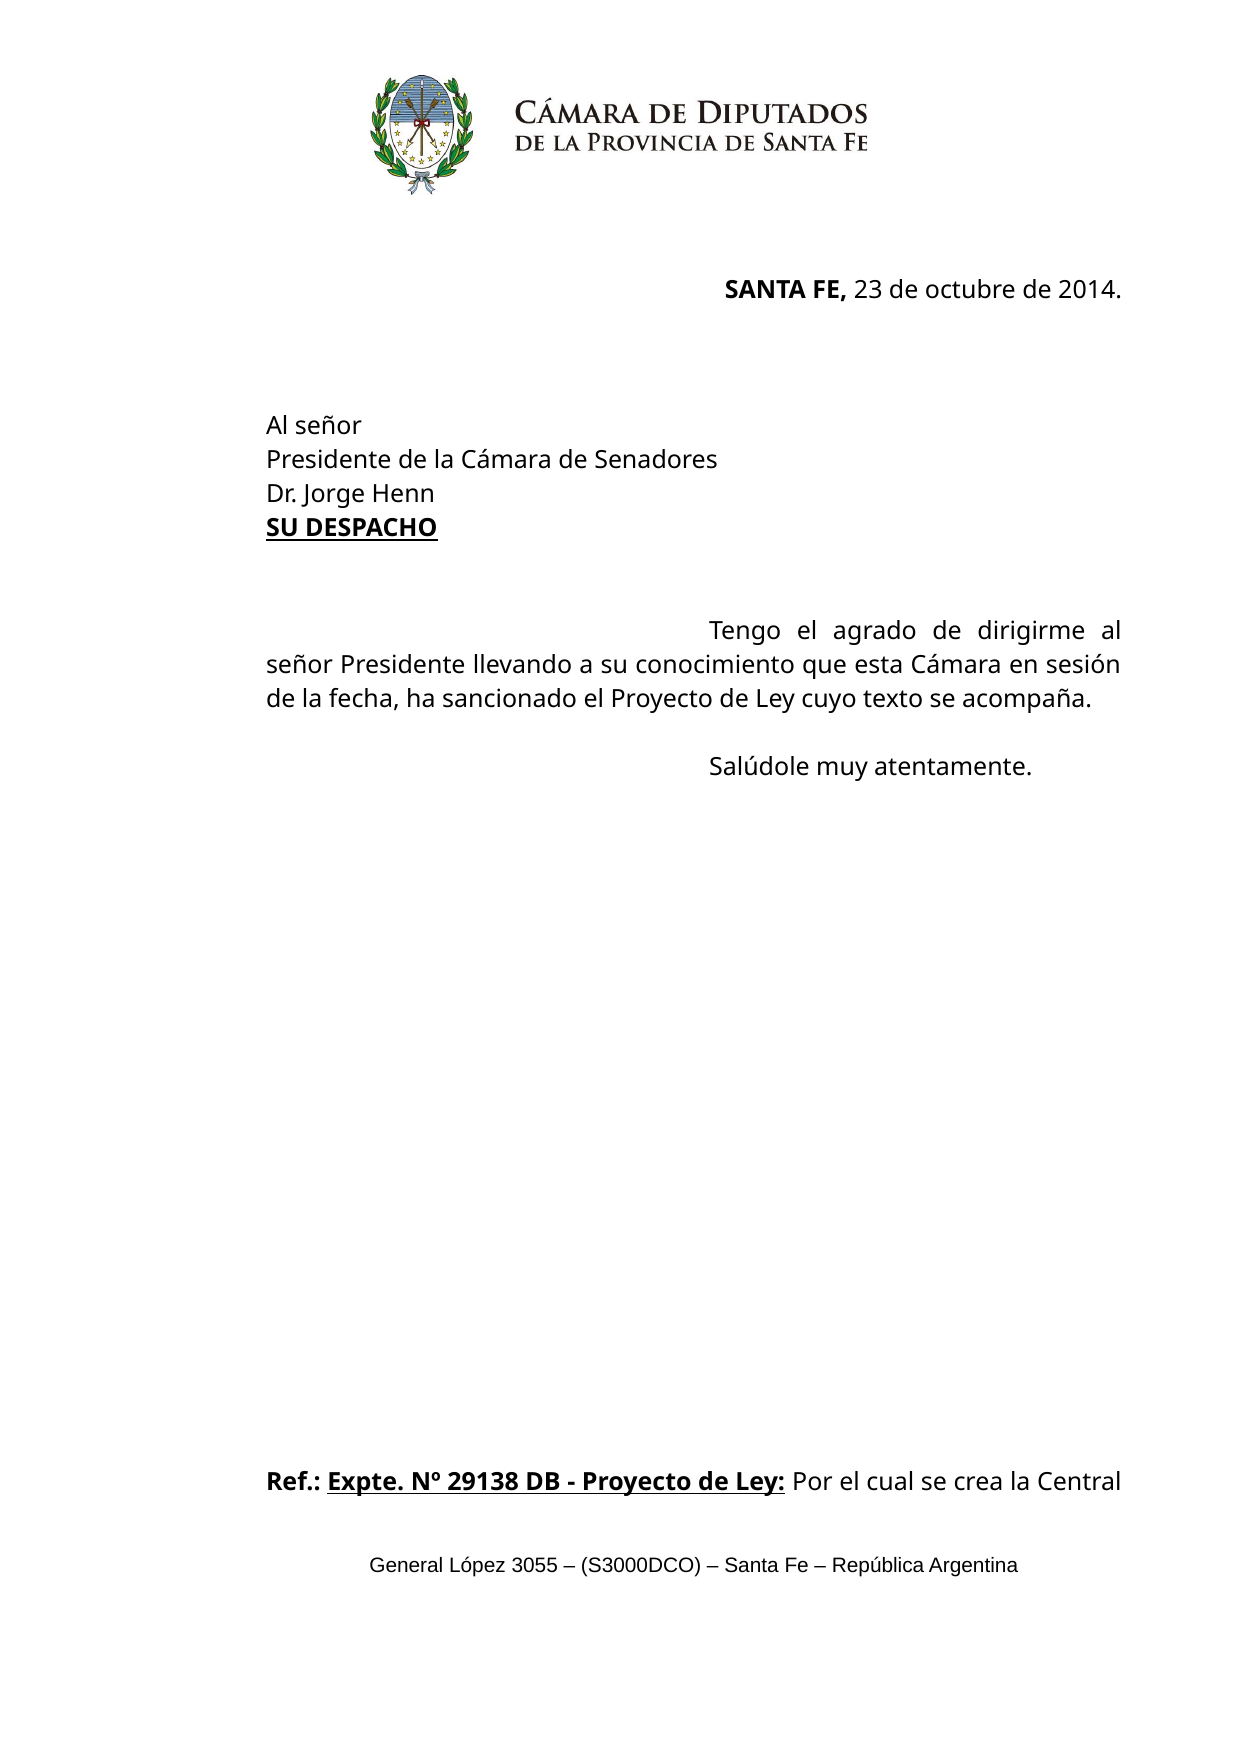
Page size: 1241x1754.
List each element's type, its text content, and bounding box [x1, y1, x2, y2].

text Ref.: Expte. Nº 29138 DB - Proyecto de Ley: Por el cual se crea la Central [266, 1464, 1122, 1498]
text SU DESPACHO [266, 510, 1122, 544]
text SANTA FE, 23 de octubre de 2014. [266, 272, 1122, 306]
text Tengo el agrado de dirigirme al señor Presidente llevando a su conocimiento que esta Cámara en sesión de la fecha, ha sancionado el Proyecto de Ley cuyo texto se acompaña. [266, 612, 1122, 714]
text Al señor [266, 408, 1122, 442]
text Salúdole muy atentamente. [266, 748, 1122, 783]
text Dr. Jorge Henn [266, 476, 1122, 510]
text Presidente de la Cámara de Senadores [266, 442, 1122, 476]
picture [370, 75, 868, 199]
